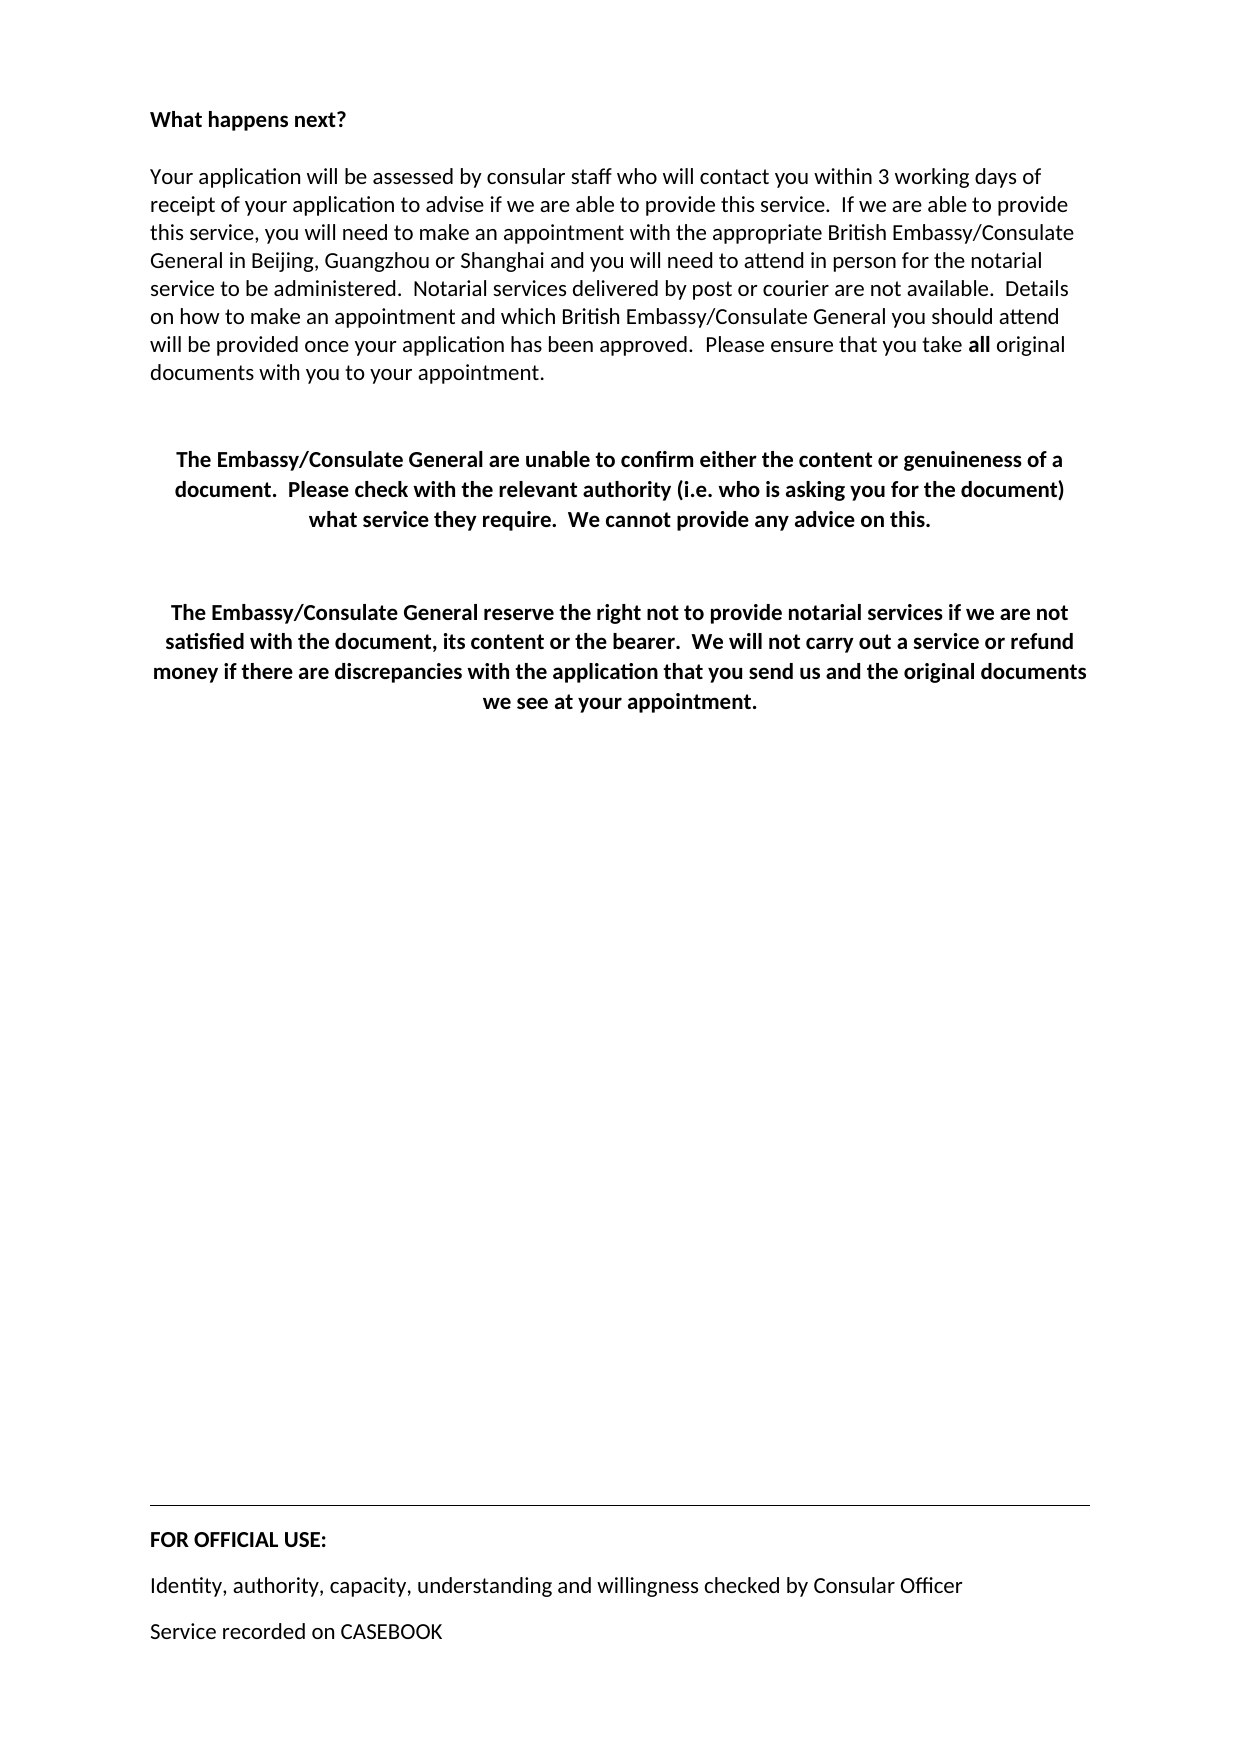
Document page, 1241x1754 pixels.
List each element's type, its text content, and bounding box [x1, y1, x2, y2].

text The Embassy/Consulate General reserve the right not to provide notarial services if we are not satisfied with the document, its content or the bearer. We will not carry out a service or refund money if there are discrepancies with the application that you send us and the original documents we see at your appointment. [150, 598, 1090, 715]
text FOR OFFICIAL USE: [150, 1525, 1090, 1553]
text The Embassy/Consulate General are unable to confirm either the content or genuineness of a document. Please check with the relevant authority (i.e. who is asking you for the document) what service they require. We cannot provide any advice on this. [150, 446, 1090, 533]
text Your application will be assessed by consular staff who will contact you within 3 working days of receipt of your application to advise if we are able to provide this service. If we are able to provide this service, you will need to make an appointment with the appropriate British Embassy/Consulate General in Beijing, Guangzhou or Shanghai and you will need to attend in person for the notarial service to be administered. Notarial services delivered by post or courier are not available. Details on how to make an appointment and which British Embassy/Consulate General you should attend will be provided once your application has been approved. Please ensure that you take all original documents with you to your appointment. [150, 162, 1090, 386]
text Service recorded on CASEBOOK [150, 1617, 1090, 1646]
text What happens next? [150, 105, 1090, 133]
text Identity, authority, capacity, understanding and willingness checked by Consular Officer [150, 1571, 1090, 1599]
